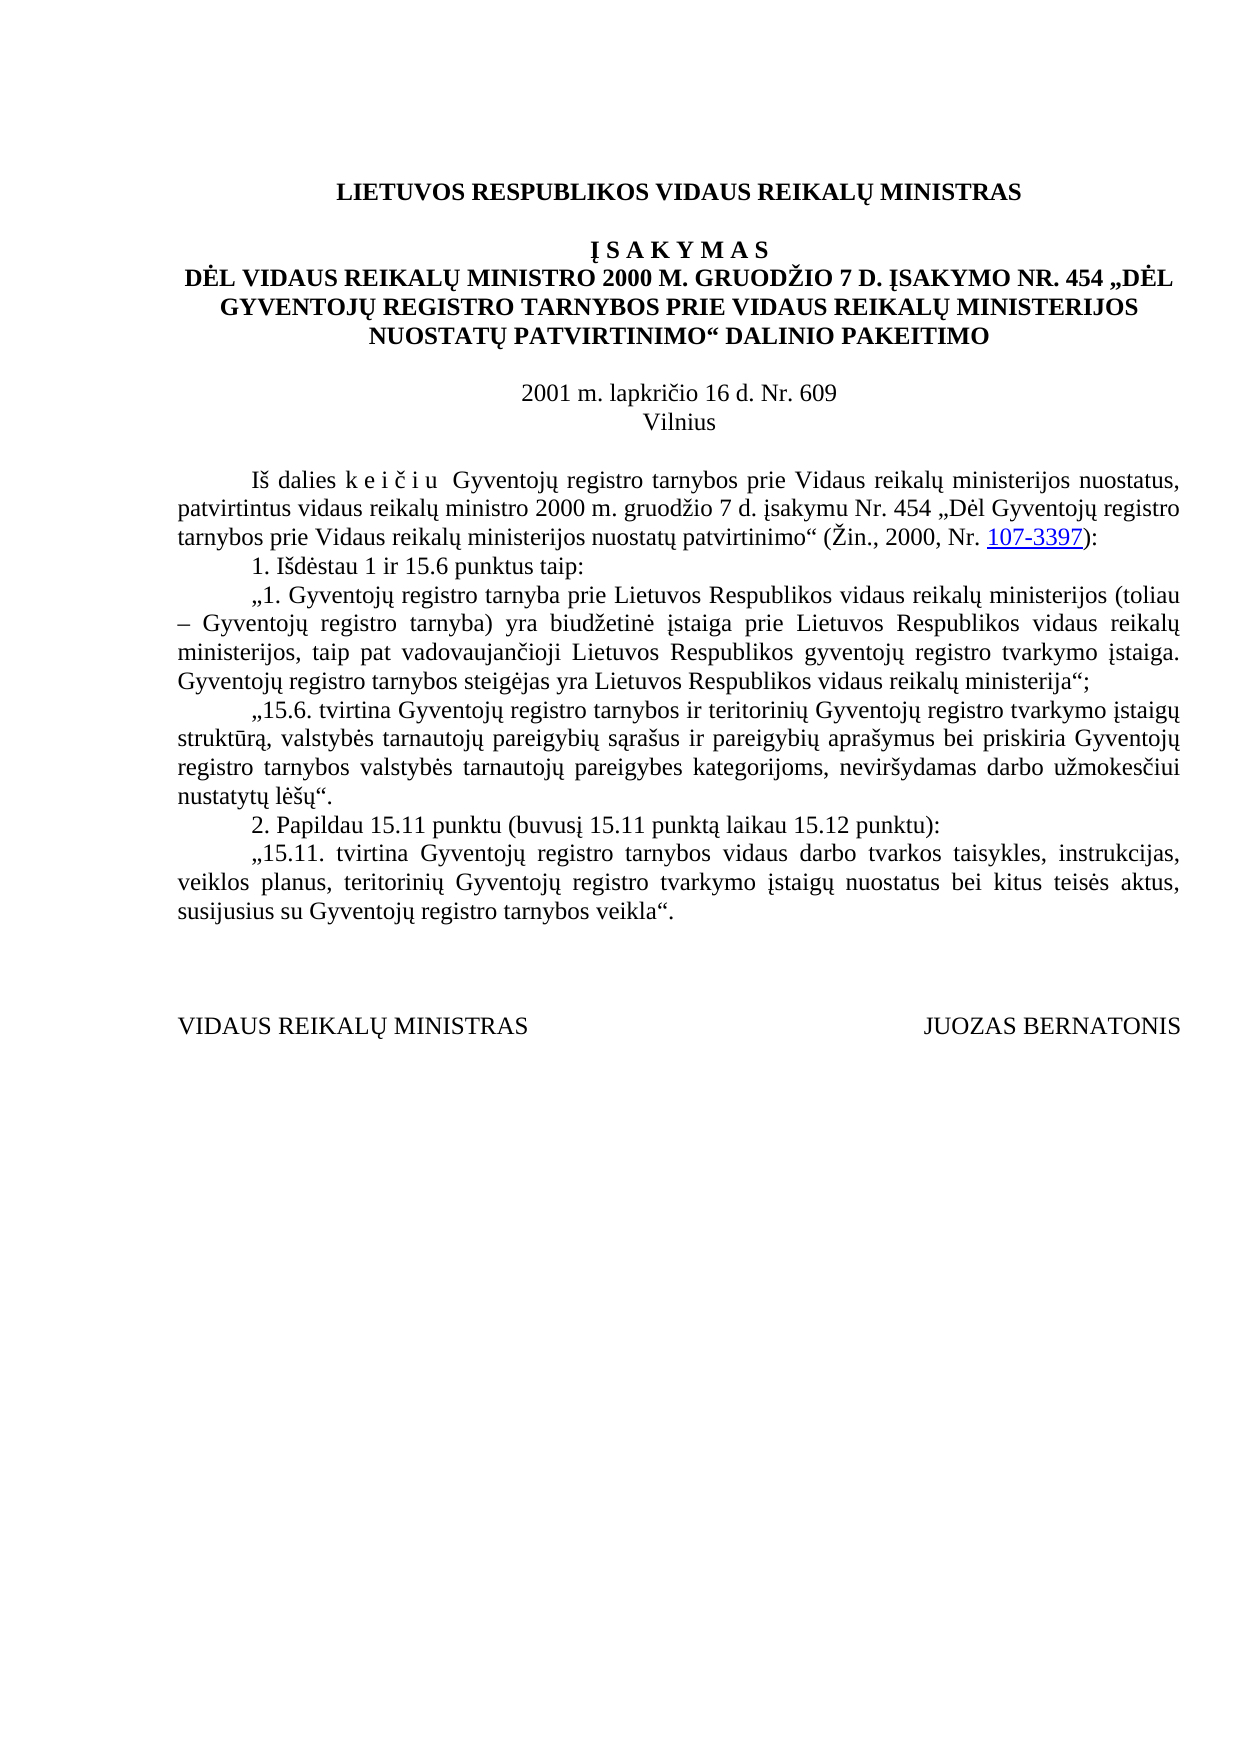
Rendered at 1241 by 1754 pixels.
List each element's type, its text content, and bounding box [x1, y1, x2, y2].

text „1. Gyventojų registro tarnyba prie Lietuvos Respublikos vidaus reikalų ministerijos (toliau – Gyventojų registro tarnyba) yra biudžetinė įstaiga prie Lietuvos Respublikos vidaus reikalų ministerijos, taip pat vadovaujančioji Lietuvos Respublikos gyventojų registro tvarkymo įstaiga. Gyventojų registro tarnybos steigėjas yra Lietuvos Respublikos vidaus reikalų ministerija“; [177, 580, 1181, 695]
text „15.6. tvirtina Gyventojų registro tarnybos ir teritorinių Gyventojų registro tvarkymo įstaigų struktūrą, valstybės tarnautojų pareigybių sąrašus ir pareigybių aprašymus bei priskiria Gyventojų registro tarnybos valstybės tarnautojų pareigybes kategorijoms, neviršydamas darbo užmokesčiui nustatytų lėšų“. [177, 695, 1181, 810]
text VIDAUS REIKALŲ MINISTRAS JUOZAS BERNATONIS [177, 1011, 1181, 1040]
text DĖL VIDAUS REIKALŲ MINISTRO 2000 M. GRUODŽIO 7 D. ĮSAKYMO NR. 454 „DĖL GYVENTOJŲ REGISTRO TARNYBOS PRIE VIDAUS REIKALŲ MINISTERIJOS NUOSTATŲ PATVIRTINIMO“ DALINIO PAKEITIMO [177, 263, 1181, 350]
text Į S A K Y M A S [177, 235, 1181, 263]
text 2. Papildau 15.11 punktu (buvusį 15.11 punktą laikau 15.12 punktu): [177, 810, 1181, 838]
text „15.11. tvirtina Gyventojų registro tarnybos vidaus darbo tvarkos taisykles, instrukcijas, veiklos planus, teritorinių Gyventojų registro tvarkymo įstaigų nuostatus bei kitus teisės aktus, susijusius su Gyventojų registro tarnybos veikla“. [177, 838, 1181, 925]
text 1. Išdėstau 1 ir 15.6 punktus taip: [177, 551, 1181, 580]
text Vilnius [177, 407, 1181, 436]
text Iš dalies keičiu Gyventojų registro tarnybos prie Vidaus reikalų ministerijos nuostatus, patvirtintus vidaus reikalų ministro 2000 m. gruodžio 7 d. įsakymu Nr. 454 „Dėl Gyventojų registro tarnybos prie Vidaus reikalų ministerijos nuostatų patvirtinimo“ (Žin., 2000, Nr. 107-3397): [177, 465, 1181, 551]
text 2001 m. lapkričio 16 d. Nr. 609 [177, 378, 1181, 407]
text LIETUVOS RESPUBLIKOS VIDAUS REIKALŲ MINISTRAS [177, 177, 1181, 206]
